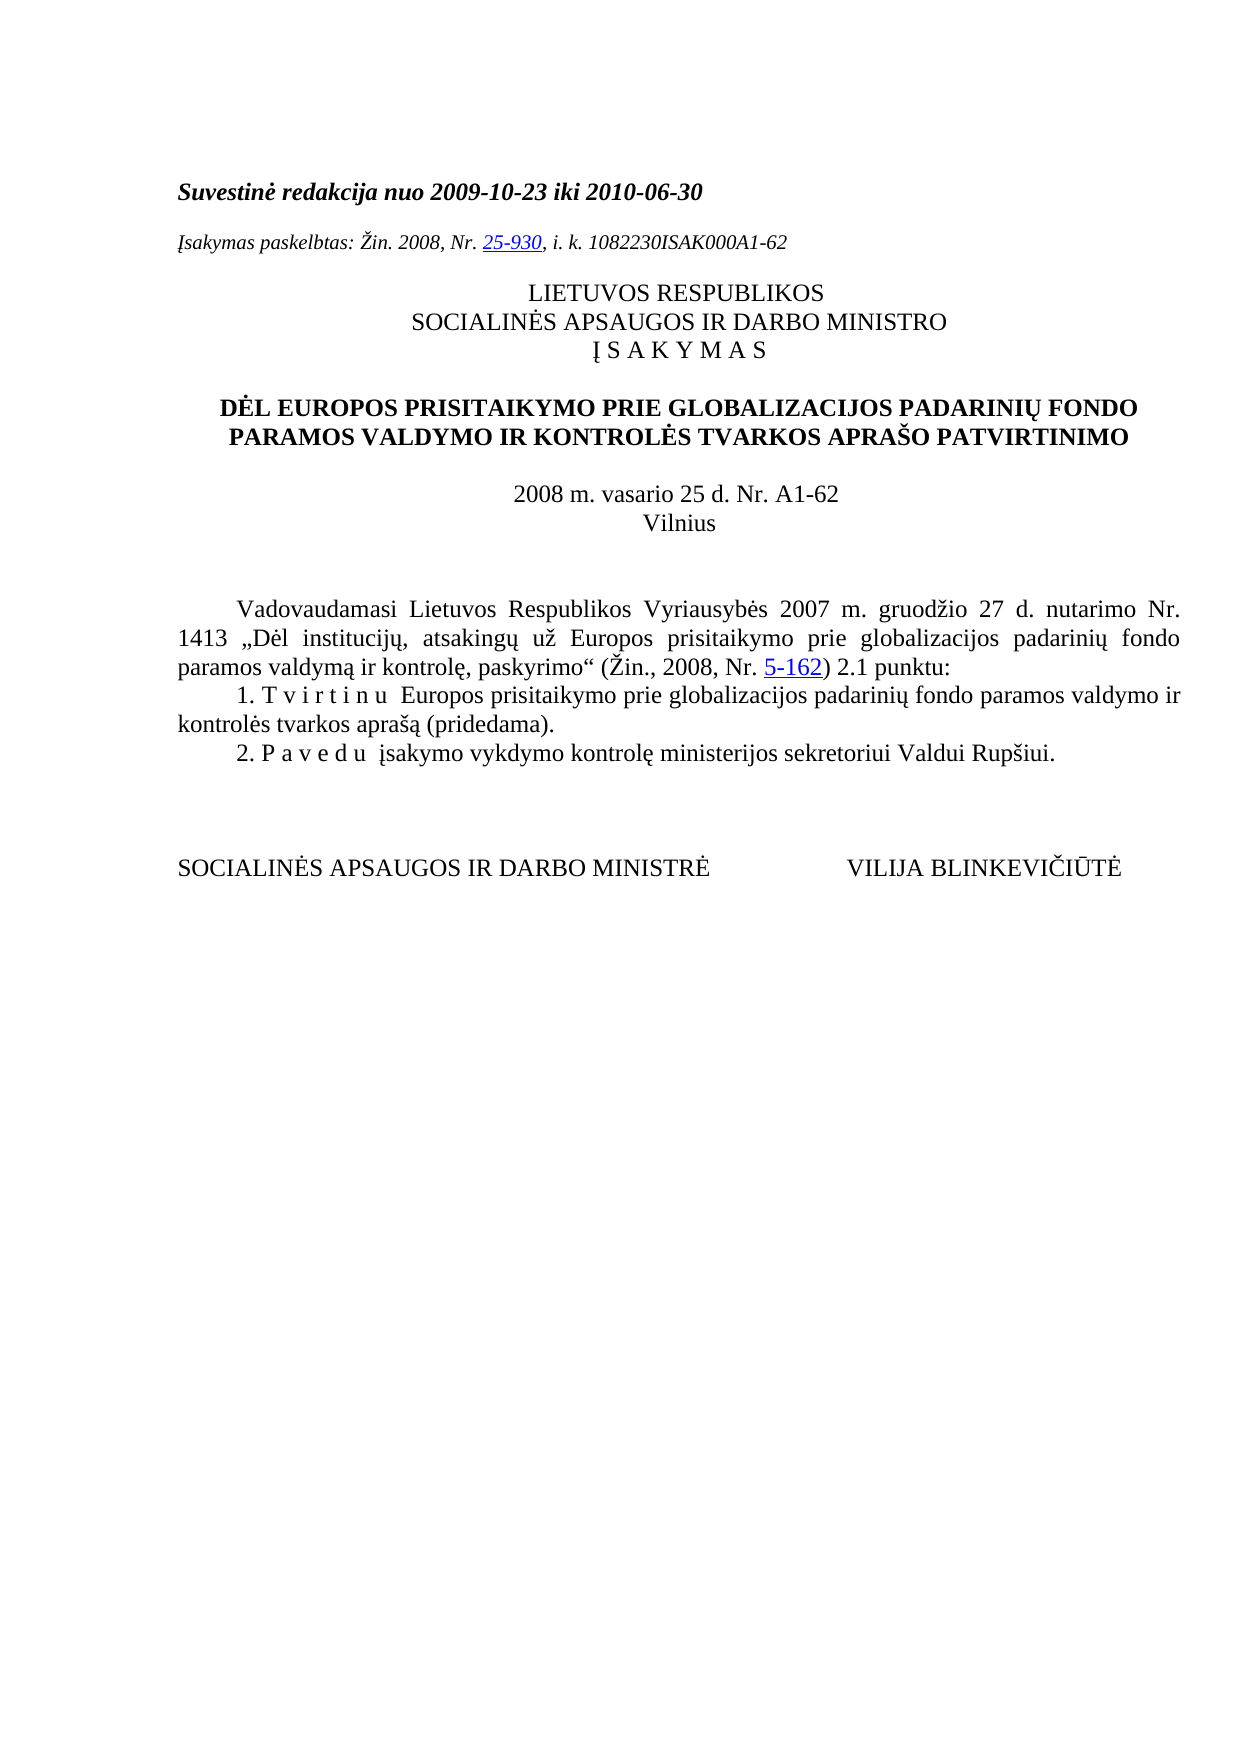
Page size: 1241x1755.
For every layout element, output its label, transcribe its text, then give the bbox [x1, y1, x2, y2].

text Vilnius [177, 508, 1181, 537]
text 2. Pavedu įsakymo vykdymo kontrolę ministerijos sekretoriui Valdui Rupšiui. [177, 738, 1181, 767]
text 1. Tvirtinu Europos prisitaikymo prie globalizacijos padarinių fondo paramos valdymo ir kontrolės tvarkos aprašą (pridedama). [177, 681, 1181, 738]
text LIETUVOS RESPUBLIKOS SOCIALINĖS APSAUGOS IR DARBO MINISTRO [177, 278, 1181, 336]
text Vadovaudamasi Lietuvos Respublikos Vyriausybės 2007 m. gruodžio 27 d. nutarimo Nr. 1413 „Dėl institucijų, atsakingų už Europos prisitaikymo prie globalizacijos padarinių fondo paramos valdymą ir kontrolę, paskyrimo“ (Žin., 2008, Nr. 5-162) 2.1 punktu: [177, 594, 1181, 681]
text Suvestinė redakcija nuo 2009-10-23 iki 2010-06-30 [177, 177, 1181, 206]
text DĖL EUROPOS PRISITAIKYMO PRIE GLOBALIZACIJOS PADARINIŲ FONDO PARAMOS VALDYMO IR KONTROLĖS TVARKOS APRAŠO PATVIRTINIMO [177, 393, 1181, 451]
text Įsakymas paskelbtas: Žin. 2008, Nr. 25-930, i. k. 1082230ISAK000A1-62 [177, 230, 1181, 254]
text SOCIALINĖS APSAUGOS IR DARBO MINISTRĖ VILIJA BLINKEVIČIŪTĖ [177, 853, 1181, 882]
text 2008 m. vasario 25 d. Nr. A1-62 [177, 479, 1181, 508]
text ĮSAKYMAS [177, 336, 1181, 364]
